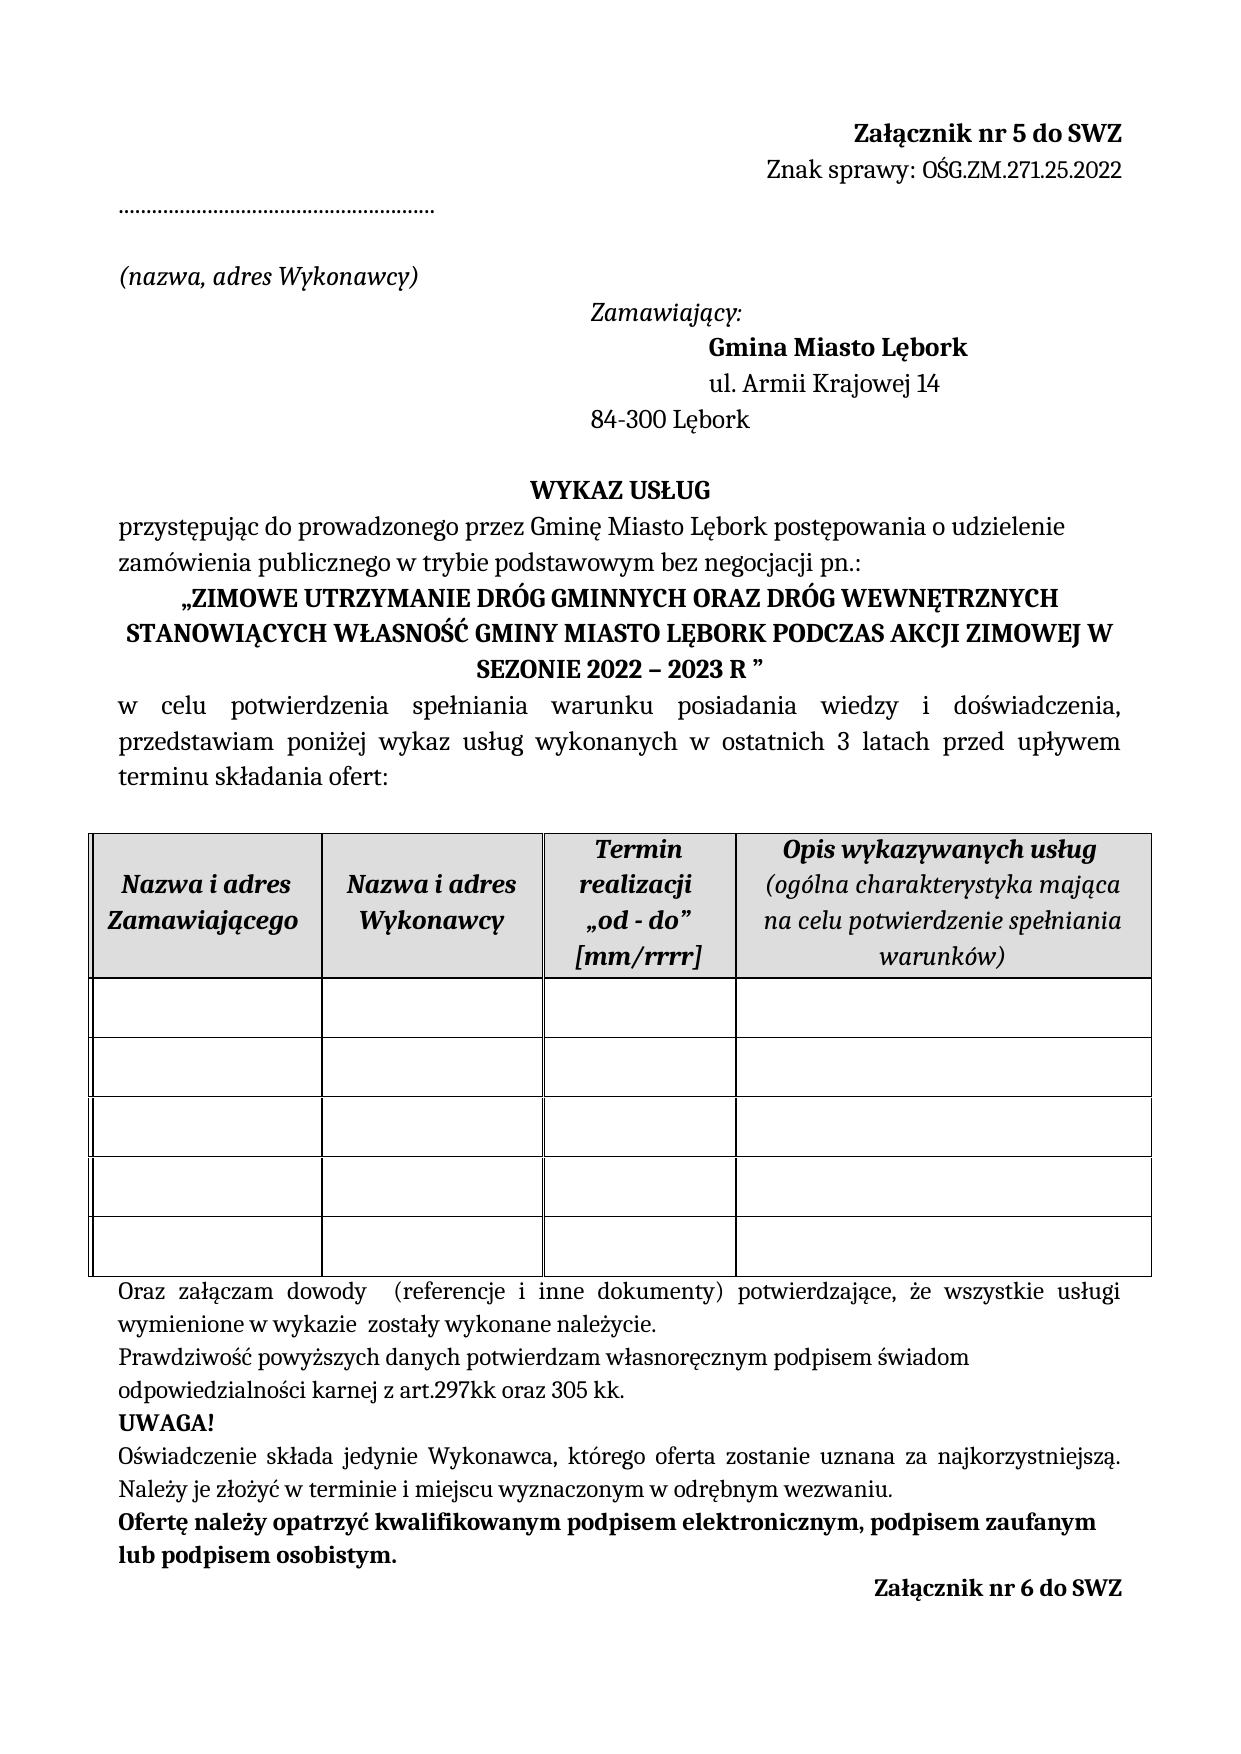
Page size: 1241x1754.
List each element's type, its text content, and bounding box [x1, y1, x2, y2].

table_cell [94, 1158, 321, 1216]
text Oraz załączam dowody (referencje i inne dokumenty) potwierdzające, że wszystkie usługi wymienione w wykazie zostały wykonane należycie. [118, 1277, 1122, 1339]
text Prawdziwość powyższych danych potwierdzam własnoręcznym podpisem świadom odpowiedzialności karnej z art.297kk oraz 305 kk. [118, 1343, 1122, 1405]
table_cell [737, 1158, 1151, 1216]
text WYKAZ USŁUG [118, 475, 1122, 507]
table_cell [323, 979, 542, 1037]
table_cell [94, 1038, 321, 1096]
table_cell [737, 1217, 1151, 1276]
text w celu potwierdzenia spełniania warunku posiadania wiedzy i doświadczenia, przedstawiam poniżej wykaz usług wykonanych w ostatnich 3 latach przed upływem terminu składania ofert: [118, 690, 1122, 792]
text Znak sprawy: OŚG.ZM.271.25.2022 [118, 154, 1122, 185]
table_header Nazwa i adres Zamawiającego [94, 834, 321, 977]
table_cell [94, 1098, 321, 1156]
text Załącznik nr 6 do SWZ [118, 1574, 1122, 1603]
text UWAGA! [118, 1409, 1122, 1438]
table_cell [94, 1217, 321, 1276]
table_header Nazwa i adres Wykonawcy [323, 834, 542, 977]
text Gmina Miasto Lębork [118, 332, 1122, 364]
table_header Termin realizacji „od - do” [mm/rrrr] [545, 834, 735, 977]
table_cell [323, 1038, 542, 1096]
table_header Opis wykazywanych usług (ogólna charakterystyka mająca na celu potwierdzenie spełniania warunków) [737, 834, 1151, 977]
text ......................................................... [118, 189, 1122, 221]
table_cell [737, 979, 1151, 1037]
table_cell [545, 1217, 735, 1276]
table_cell [323, 1158, 542, 1216]
table_cell [545, 979, 735, 1037]
text „ZIMOWE UTRZYMANIE DRÓG GMINNYCH ORAZ DRÓG WEWNĘTRZNYCH STANOWIĄCYCH WŁASNOŚĆ GMINY MIASTO LĘBORK PODCZAS AKCJI ZIMOWEJ W SEZONIE 2022 – 2023 R ” [118, 583, 1122, 685]
table_cell [545, 1098, 735, 1156]
text ul. Armii Krajowej 14 84-300 Lębork [118, 368, 1122, 435]
text (nazwa, adres Wykonawcy) Zamawiający: [118, 261, 1122, 328]
text przystępując do prowadzonego przez Gminę Miasto Lębork postępowania o udzielenie zamówienia publicznego w trybie podstawowym bez negocjacji pn.: [118, 511, 1122, 578]
table_cell [94, 979, 321, 1037]
table_cell [737, 1038, 1151, 1096]
text Oświadczenie składa jedynie Wykonawca, którego oferta zostanie uznana za najkorzystniejszą. Należy je złożyć w terminie i miejscu wyznaczonym w odrębnym wezwaniu. [118, 1442, 1122, 1504]
text Załącznik nr 5 do SWZ [118, 118, 1122, 149]
table_cell [545, 1038, 735, 1096]
table_cell [545, 1158, 735, 1216]
table_cell [323, 1098, 542, 1156]
table_cell [737, 1098, 1151, 1156]
table_cell [323, 1217, 542, 1276]
text Ofertę należy opatrzyć kwalifikowanym podpisem elektronicznym, podpisem zaufanym lub podpisem osobistym. [118, 1508, 1122, 1570]
